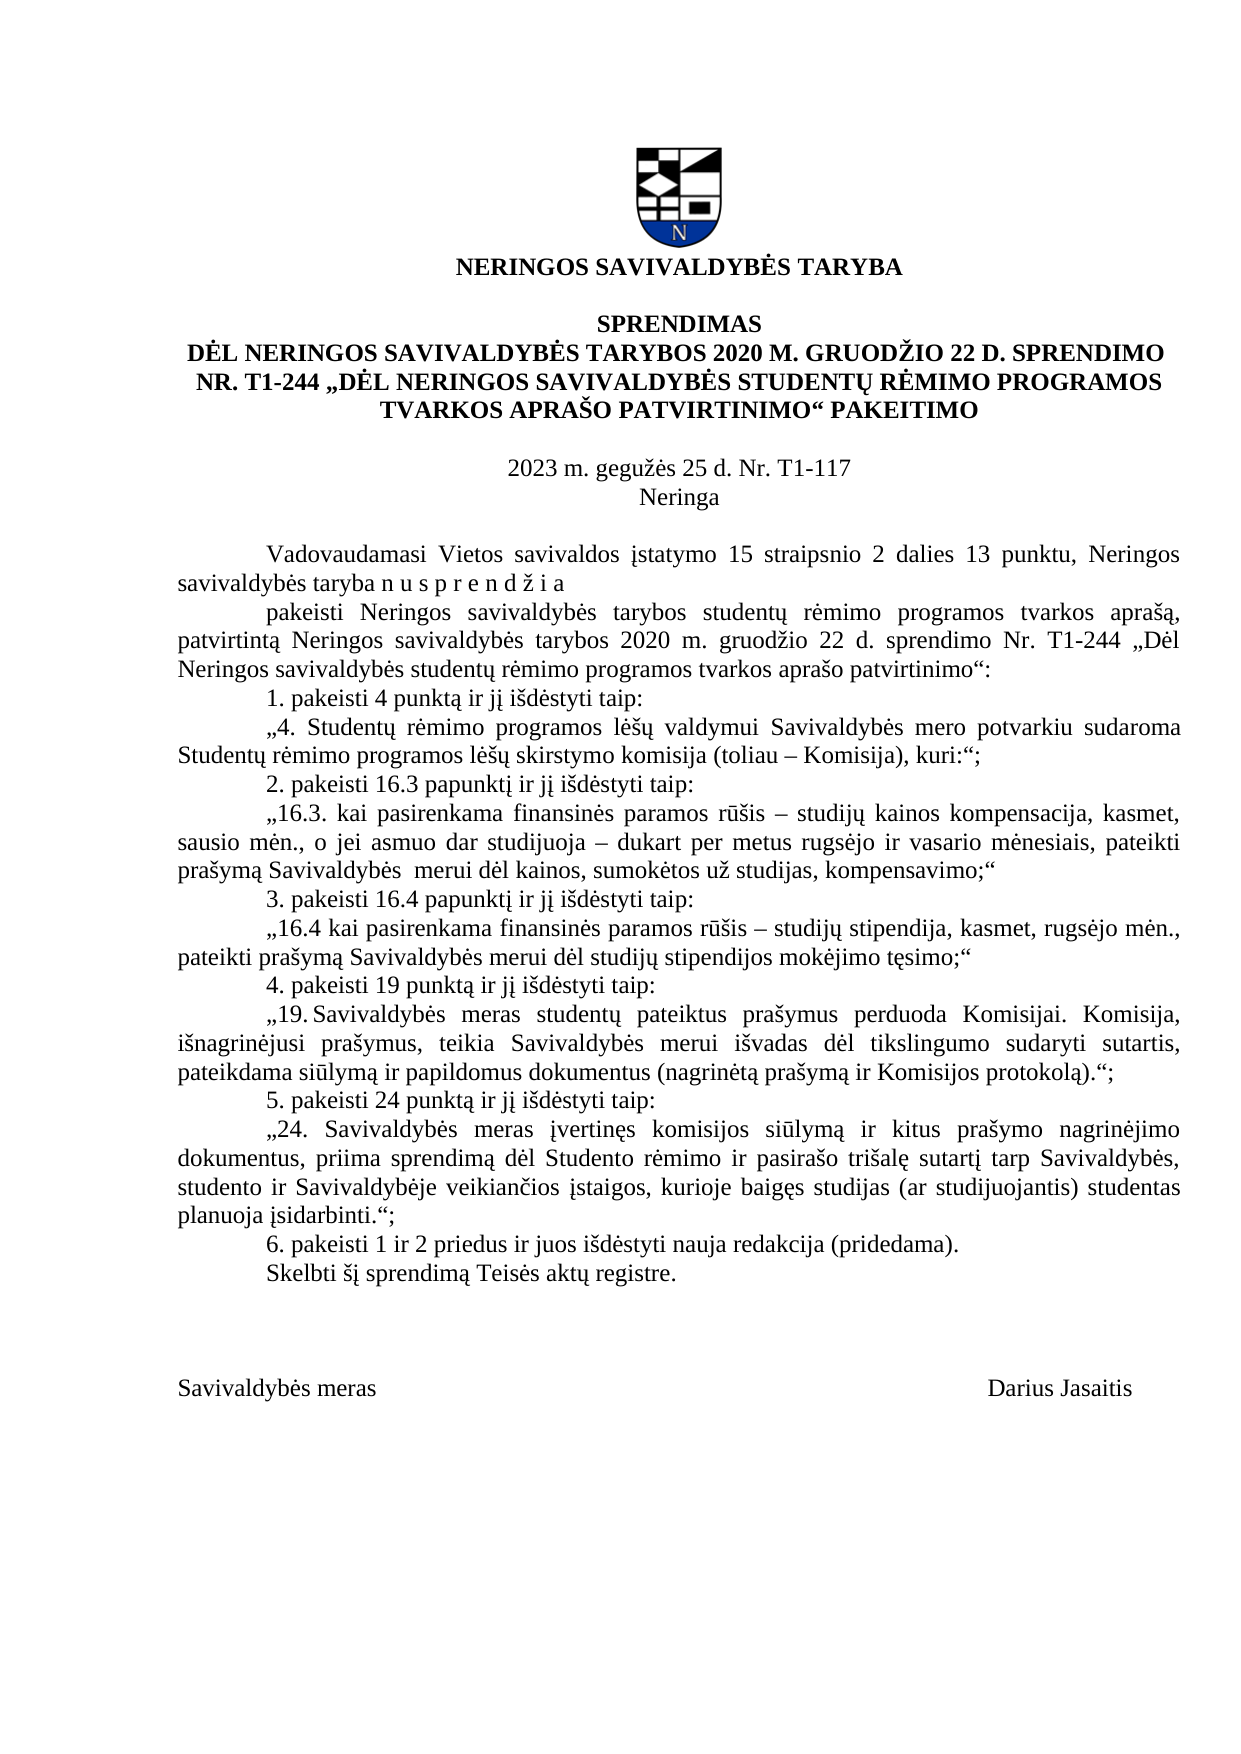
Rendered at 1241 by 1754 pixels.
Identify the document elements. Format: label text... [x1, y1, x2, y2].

text 3. pakeisti 16.4 papunktį ir jį išdėstyti taip: [177, 884, 1181, 913]
text „4. Studentų rėmimo programos lėšų valdymui Savivaldybės mero potvarkiu sudaroma Studentų rėmimo programos lėšų skirstymo komisija (toliau – Komisija), kuri:“; [177, 712, 1181, 769]
text Skelbti šį sprendimą Teisės aktų registre. [177, 1258, 1181, 1287]
text Savivaldybės meras Darius Jasaitis [177, 1373, 1181, 1402]
text 2023 m. gegužės 25 d. Nr. T1-117 [177, 453, 1181, 482]
text Vadovaudamasi Vietos savivaldos įstatymo 15 straipsnio 2 dalies 13 punktu, Neringos savivaldybės taryba nusprendžia [177, 539, 1181, 597]
text pakeisti Neringos savivaldybės tarybos studentų rėmimo programos tvarkos aprašą, patvirtintą Neringos savivaldybės tarybos 2020 m. gruodžio 22 d. sprendimo Nr. T1-244 „Dėl Neringos savivaldybės studentų rėmimo programos tvarkos aprašo patvirtinimo“: [177, 597, 1181, 683]
text 5. pakeisti 24 punktą ir jį išdėstyti taip: [177, 1086, 1181, 1114]
text Neringa [177, 482, 1181, 511]
text nr. t1-244 „DĖL NERINGOS SAVIVALDYBĖS STUDENTŲ RĖMIMO PROGRAMOS TVARKOS APRAŠO PATVIRTINIMO“ PAKEITIMO [177, 367, 1181, 424]
text „24. Savivaldybės meras įvertinęs komisijos siūlymą ir kitus prašymo nagrinėjimo dokumentus, priima sprendimą dėl Studento rėmimo ir pasirašo trišalę sutartį tarp Savivaldybės, studento ir Savivaldybėje veikiančios įstaigos, kurioje baigęs studijas (ar studijuojantis) studentas planuoja įsidarbinti.“; [177, 1114, 1181, 1229]
text „16.4 kai pasirenkama finansinės paramos rūšis – studijų stipendija, kasmet, rugsėjo mėn., pateikti prašymą Savivaldybės merui dėl studijų stipendijos mokėjimo tęsimo;“ [177, 913, 1181, 971]
text SPRENDIMAS [177, 309, 1181, 338]
text DĖL Neringos SAVIVALDYBĖS TARYBOS 2020 m. gruodžio 22 d. sprendimo [177, 338, 1181, 367]
text 4. pakeisti 19 punktą ir jį išdėstyti taip: [177, 971, 1181, 999]
text 6. pakeisti 1 ir 2 priedus ir juos išdėstyti nauja redakcija (pridedama). [177, 1229, 1181, 1258]
text „19. Savivaldybės meras studentų pateiktus prašymus perduoda Komisijai. Komisija, išnagrinėjusi prašymus, teikia Savivaldybės merui išvadas dėl tikslingumo sudaryti sutartis, pateikdama siūlymą ir papildomus dokumentus (nagrinėtą prašymą ir Komisijos protokolą).“; [177, 999, 1181, 1086]
text NERINGOS SAVIVALDYBĖS TARYBA [177, 252, 1181, 281]
text „16.3. kai pasirenkama finansinės paramos rūšis – studijų kainos kompensacija, kasmet, sausio mėn., o jei asmuo dar studijuoja – dukart per metus rugsėjo ir vasario mėnesiais, pateikti prašymą Savivaldybės merui dėl kainos, sumokėtos už studijas, kompensavimo;“ [177, 798, 1181, 884]
text 1. pakeisti 4 punktą ir jį išdėstyti taip: [177, 683, 1181, 712]
text 2. pakeisti 16.3 papunktį ir jį išdėstyti taip: [177, 769, 1181, 798]
